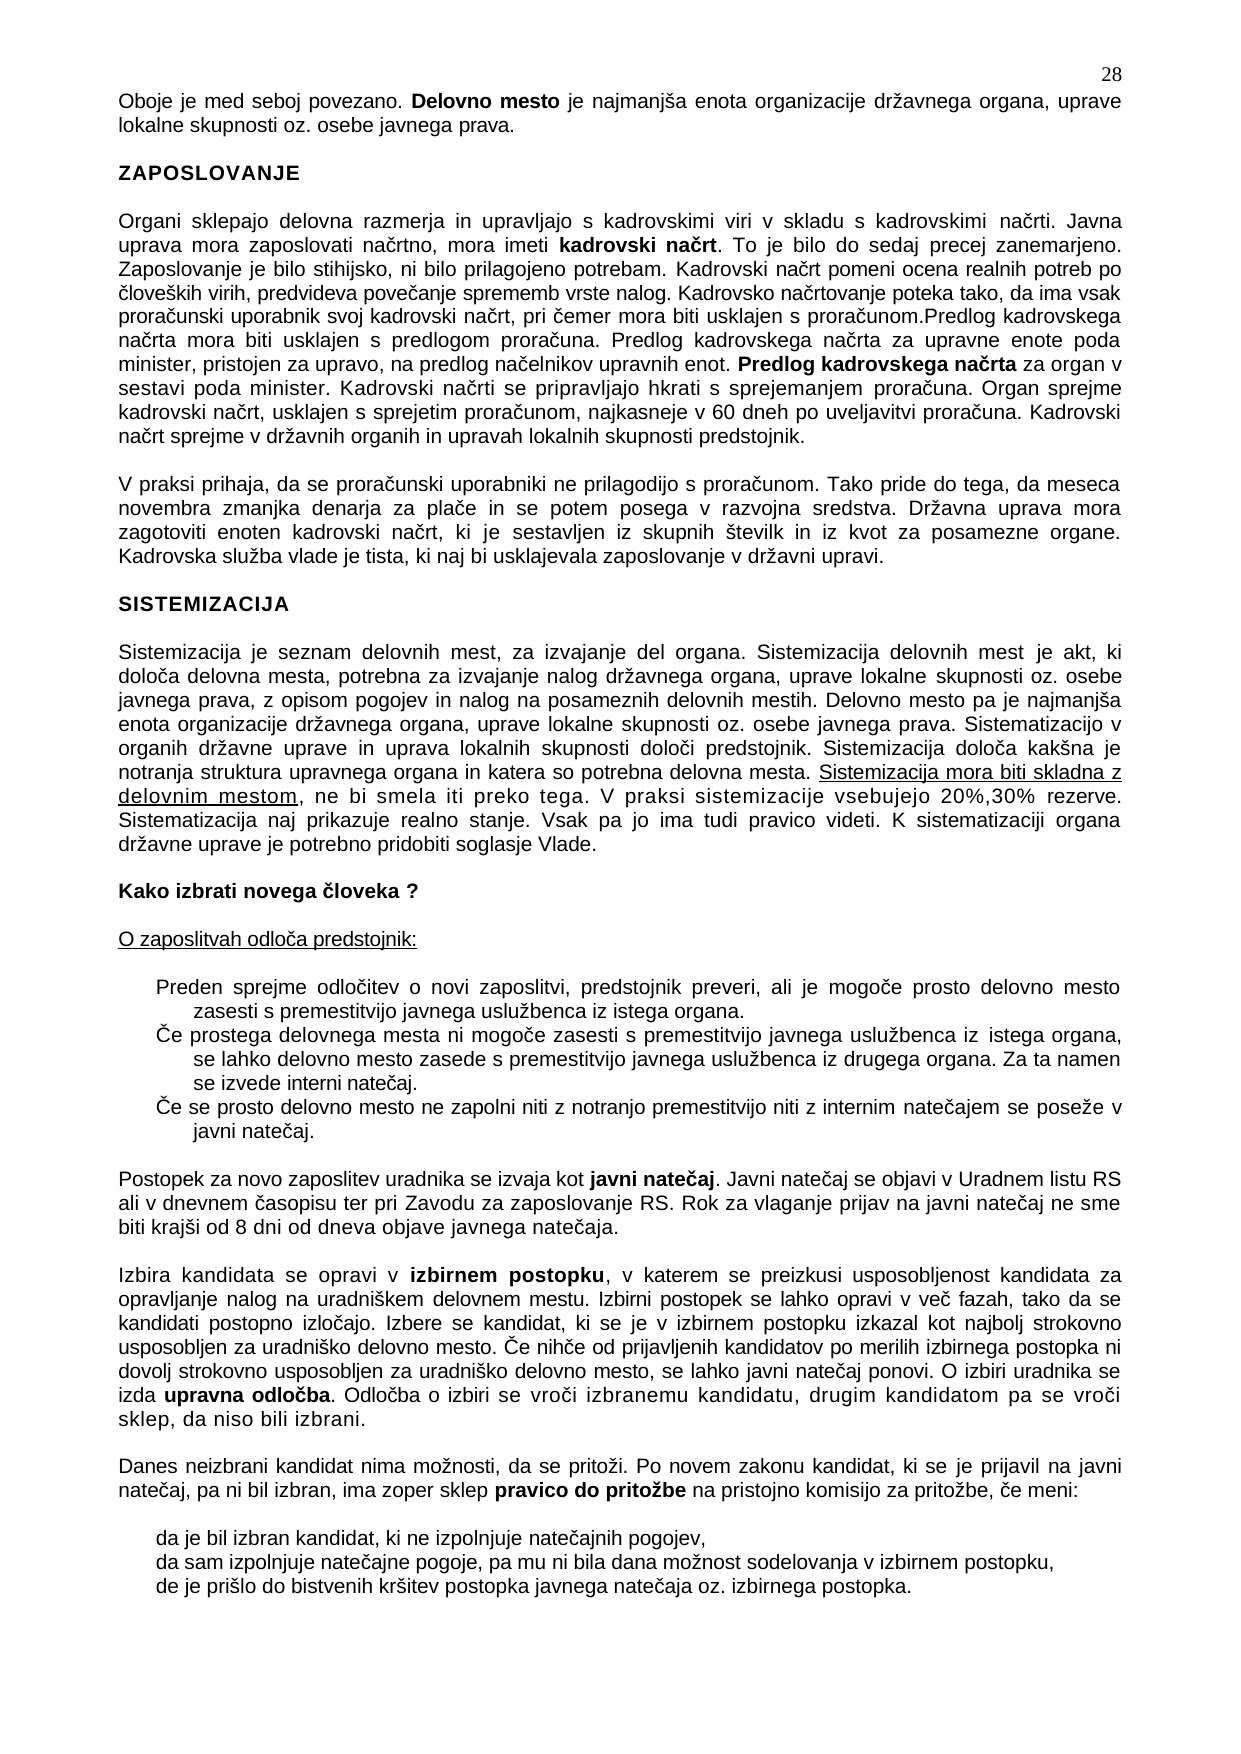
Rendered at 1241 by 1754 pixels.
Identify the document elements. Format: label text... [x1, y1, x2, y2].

text Če se prosto delovno mesto ne zapolni niti z notranjo premestitvijo niti z internim natečajem se poseže v javni natečaj. [156, 1095, 1122, 1143]
text V praksi prihaja, da se proračunski uporabniki ne prilagodijo s proračunom. Tako pride do tega, da meseca novembra zmanjka denarja za plače in se potem posega v razvojna sredstva. Državna uprava mora zagotoviti enoten kadrovski načrt, ki je sestavljen iz skupnih številk in iz kvot za posamezne organe. Kadrovska služba vlade je tista, ki naj bi usklajevala zaposlovanje v državni upravi. [118, 472, 1122, 568]
text Izbira kandidata se opravi v izbirnem postopku, v katerem se preizkusi usposobljenost kandidata za opravljanje nalog na uradniškem delovnem mestu. Izbirni postopek se lahko opravi v več fazah, tako da se kandidati postopno izločajo. Izbere se kandidat, ki se je v izbirnem postopku izkazal kot najbolj strokovno usposobljen za uradniško delovno mesto. Če nihče od prijavljenih kandidatov po merilih izbirnega postopka ni dovolj strokovno usposobljen za uradniško delovno mesto, se lahko javni natečaj ponovi. O izbiri uradnika se izda upravna odločba. Odločba o izbiri se vroči izbranemu kandidatu, drugim kandidatom pa se vroči sklep, da niso bili izbrani. [118, 1263, 1122, 1430]
text Sistemizacija [118, 592, 1122, 616]
text da je bil izbran kandidat, ki ne izpolnjuje natečajnih pogojev, [156, 1526, 1122, 1550]
text Oboje je med seboj povezano. Delovno mesto je najmanjša enota organizacije državnega organa, uprave lokalne skupnosti oz. osebe javnega prava. [118, 89, 1122, 137]
text Sistemizacija je seznam delovnih mest, za izvajanje del organa. Sistemizacija delovnih mest je akt, ki določa delovna mesta, potrebna za izvajanje nalog državnega organa, uprave lokalne skupnosti oz. osebe javnega prava, z opisom pogojev in nalog na posameznih delovnih mestih. Delovno mesto pa je najmanjša enota organizacije državnega organa, uprave lokalne skupnosti oz. osebe javnega prava. Sistematizacijo v organih državne uprave in uprava lokalnih skupnosti določi predstojnik. Sistemizacija določa kakšna je notranja struktura upravnega organa in katera so potrebna delovna mesta. Sistemizacija mora biti skladna z delovnim mestom, ne bi smela iti preko tega. V praksi sistemizacije vsebujejo 20%,30% rezerve. Sistematizacija naj prikazuje realno stanje. Vsak pa jo ima tudi pravico videti. K sistematizaciji organa državne uprave je potrebno pridobiti soglasje Vlade. [118, 640, 1122, 855]
text Zaposlovanje [118, 161, 1122, 184]
text O zaposlitvah odloča predstojnik: [118, 927, 1122, 951]
text Preden sprejme odločitev o novi zaposlitvi, predstojnik preveri, ali je mogoče prosto delovno mesto zasesti s premestitvijo javnega uslužbenca iz istega organa. [156, 975, 1122, 1023]
text Če prostega delovnega mesta ni mogoče zasesti s premestitvijo javnega uslužbenca iz istega organa, se lahko delovno mesto zasede s premestitvijo javnega uslužbenca iz drugega organa. Za ta namen se izvede interni natečaj. [156, 1023, 1122, 1095]
text Postopek za novo zaposlitev uradnika se izvaja kot javni natečaj. Javni natečaj se objavi v Uradnem listu RS ali v dnevnem časopisu ter pri Zavodu za zaposlovanje RS. Rok za vlaganje prijav na javni natečaj ne sme biti krajši od 8 dni od dneva objave javnega natečaja. [118, 1167, 1122, 1239]
text da sam izpolnjuje natečajne pogoje, pa mu ni bila dana možnost sodelovanja v izbirnem postopku, [156, 1550, 1122, 1574]
text de je prišlo do bistvenih kršitev postopka javnega natečaja oz. izbirnega postopka. [156, 1574, 1122, 1598]
text Organi sklepajo delovna razmerja in upravljajo s kadrovskimi viri v skladu s kadrovskimi načrti. Javna uprava mora zaposlovati načrtno, mora imeti kadrovski načrt. To je bilo do sedaj precej zanemarjeno. Zaposlovanje je bilo stihijsko, ni bilo prilagojeno potrebam. Kadrovski načrt pomeni ocena realnih potreb po človeških virih, predvideva povečanje sprememb vrste nalog. Kadrovsko načrtovanje poteka tako, da ima vsak proračunski uporabnik svoj kadrovski načrt, pri čemer mora biti usklajen s proračunom.Predlog kadrovskega načrta mora biti usklajen s predlogom proračuna. Predlog kadrovskega načrta za upravne enote poda minister, pristojen za upravo, na predlog načelnikov upravnih enot. Predlog kadrovskega načrta za organ v sestavi poda minister. Kadrovski načrti se pripravljajo hkrati s sprejemanjem proračuna. Organ sprejme kadrovski načrt, usklajen s sprejetim proračunom, najkasneje v 60 dneh po uveljavitvi proračuna. Kadrovski načrt sprejme v državnih organih in upravah lokalnih skupnosti predstojnik. [118, 208, 1122, 448]
text Kako izbrati novega človeka ? [118, 879, 1122, 903]
text Danes neizbrani kandidat nima možnosti, da se pritoži. Po novem zakonu kandidat, ki se je prijavil na javni natečaj, pa ni bil izbran, ima zoper sklep pravico do pritožbe na pristojno komisijo za pritožbe, če meni: [118, 1454, 1122, 1502]
